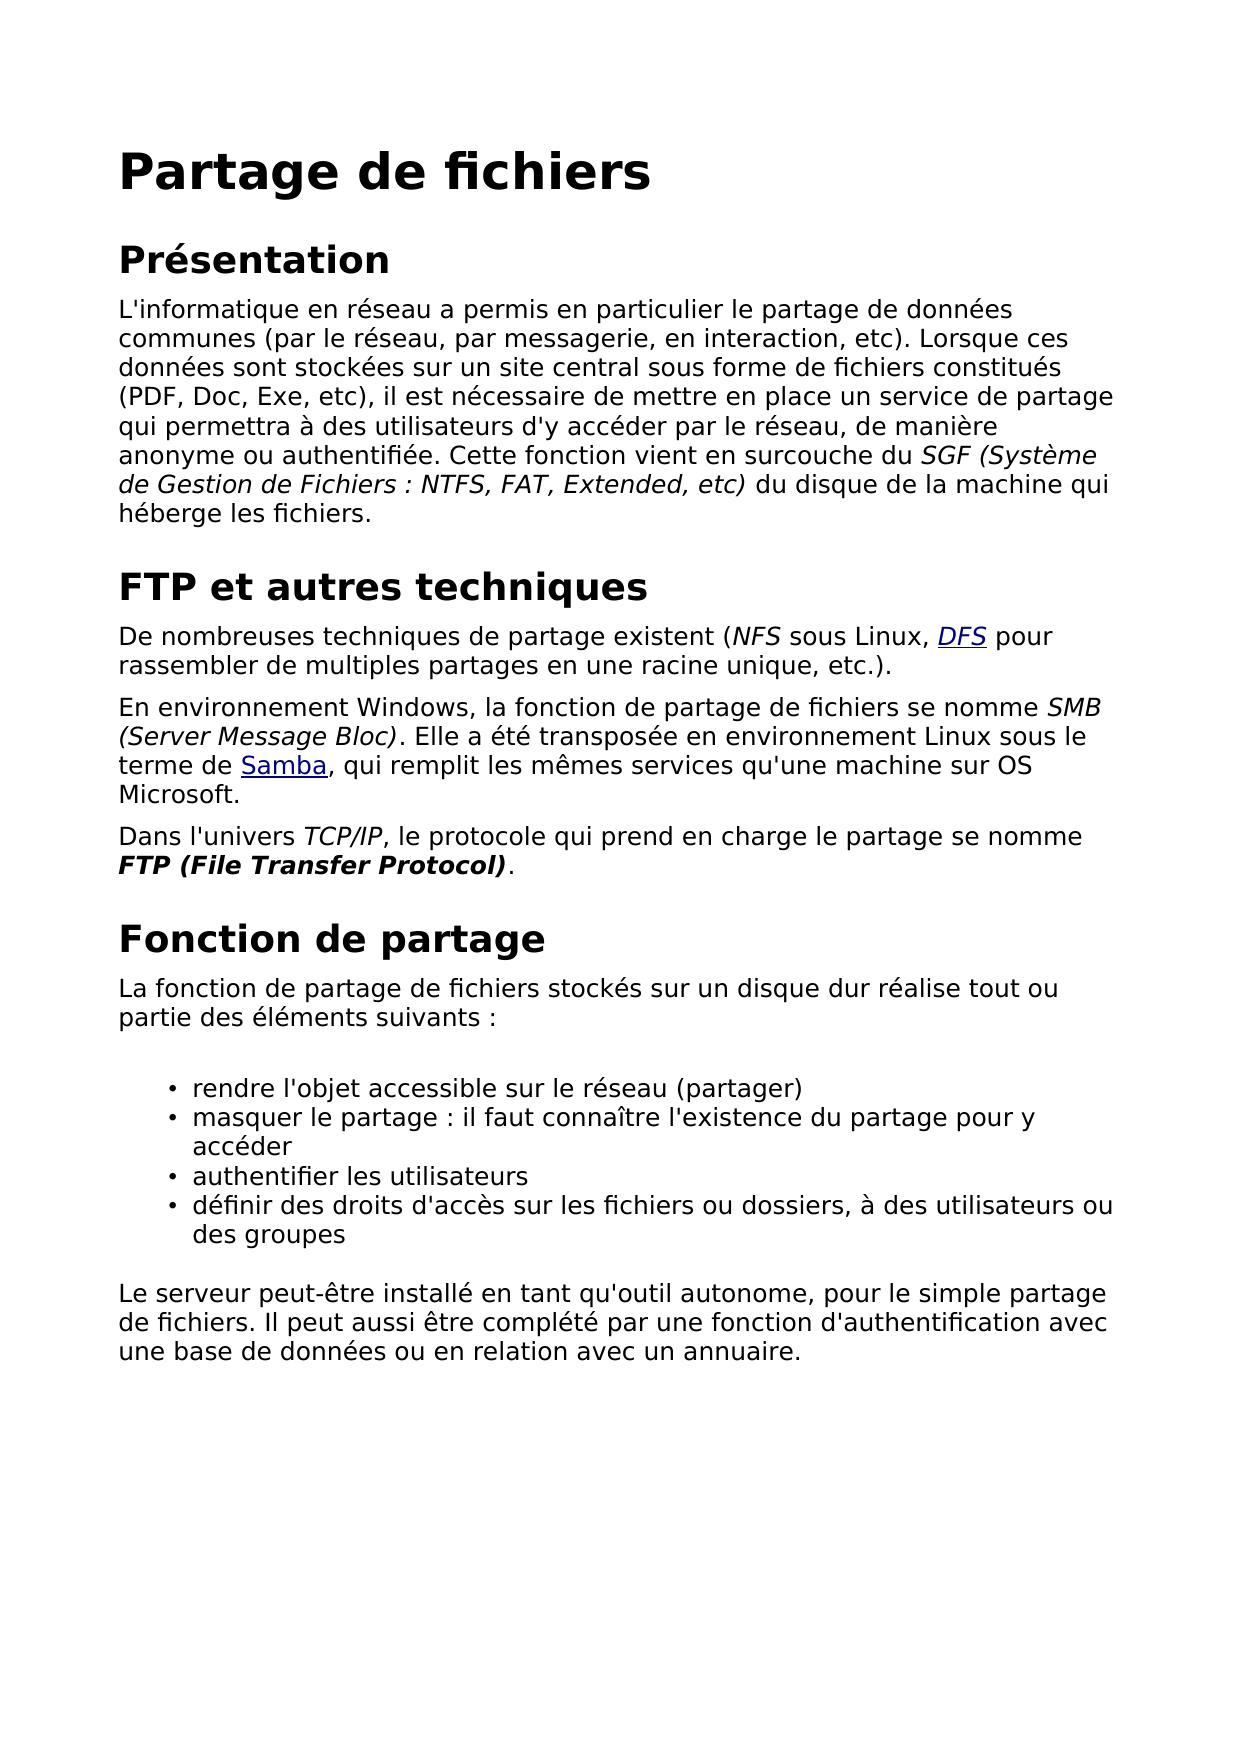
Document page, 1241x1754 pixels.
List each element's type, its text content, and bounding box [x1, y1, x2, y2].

text Dans l'univers TCP/IP, le protocole qui prend en charge le partage se nomme FTP (File Transfer Protocol). [118, 822, 1122, 880]
text Le serveur peut-être installé en tant qu'outil autonome, pour le simple partage de fichiers. Il peut aussi être complété par une fonction d'authentification avec une base de données ou en relation avec un annuaire. [118, 1279, 1122, 1366]
subtitle Fonction de partage [118, 918, 1122, 961]
text En environnement Windows, la fonction de partage de fichiers se nomme SMB (Server Message Bloc). Elle a été transposée en environnement Linux sous le terme de Samba, qui remplit les mêmes services qu'une machine sur OS Microsoft. [118, 693, 1122, 809]
list définir des droits d'accès sur les fichiers ou dossiers, à des utilisateurs ou des groupes [177, 1191, 1122, 1249]
subtitle Présentation [118, 239, 1122, 282]
list masquer le partage : il faut connaître l'existence du partage pour y accéder [177, 1103, 1122, 1162]
text La fonction de partage de fichiers stockés sur un disque dur réalise tout ou partie des éléments suivants : [118, 974, 1122, 1032]
subtitle FTP et autres techniques [118, 566, 1122, 609]
text De nombreuses techniques de partage existent (NFS sous Linux, DFS pour rassembler de multiples partages en une racine unique, etc.). [118, 622, 1122, 680]
subtitle Partage de fichiers [118, 143, 1122, 201]
text L'informatique en réseau a permis en particulier le partage de données communes (par le réseau, par messagerie, en interaction, etc). Lorsque ces données sont stockées sur un site central sous forme de fichiers constitués (PDF, Doc, Exe, etc), il est nécessaire de mettre en place un service de partage qui permettra à des utilisateurs d'y accéder par le réseau, de manière anonyme ou authentifiée. Cette fonction vient en surcouche du SGF (Système de Gestion de Fichiers : NTFS, FAT, Extended, etc) du disque de la machine qui héberge les fichiers. [118, 295, 1122, 528]
list rendre l'objet accessible sur le réseau (partager) [177, 1074, 1122, 1103]
list authentifier les utilisateurs [177, 1162, 1122, 1191]
